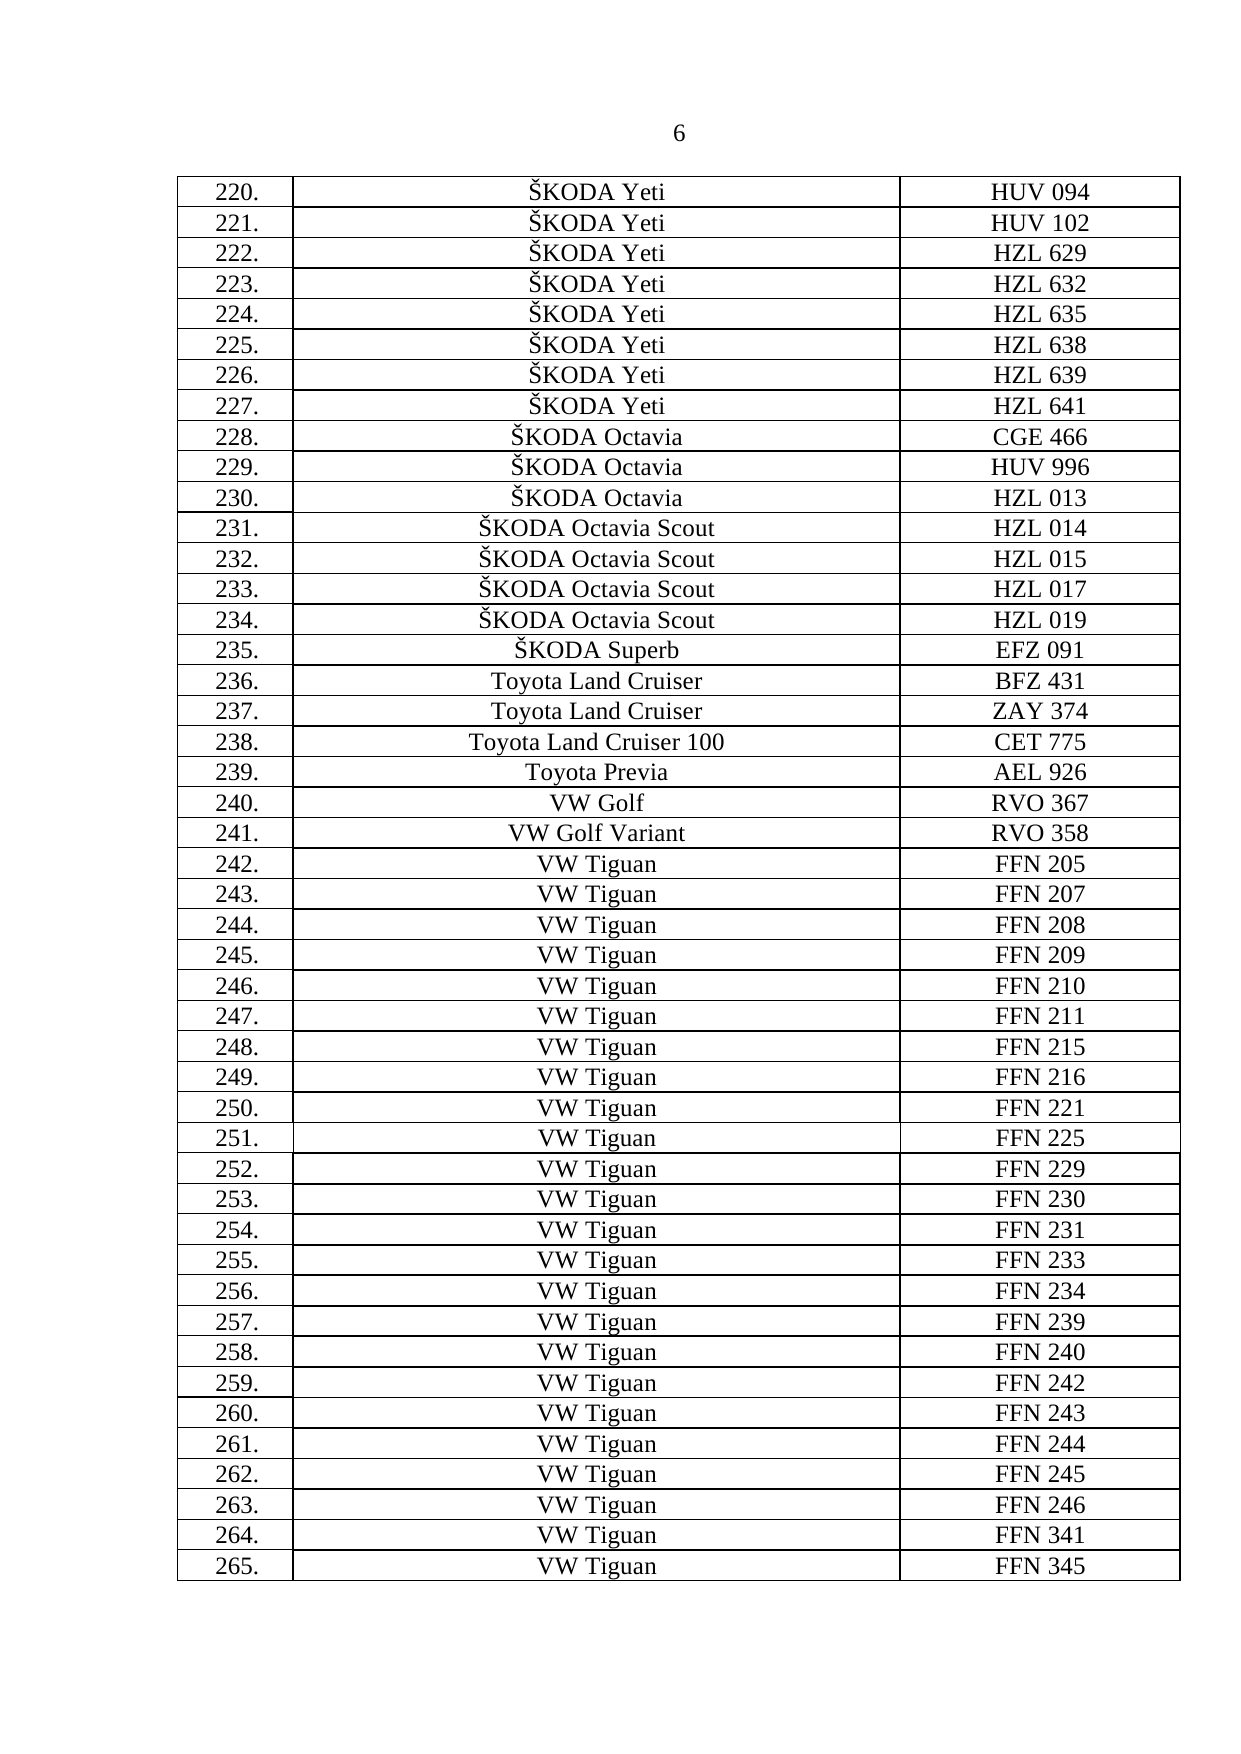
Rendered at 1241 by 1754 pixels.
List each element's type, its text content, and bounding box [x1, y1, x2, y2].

table_cell VW Tiguan [294, 971, 899, 1000]
table_cell FFN 243 [901, 1398, 1179, 1427]
table_cell BFZ 431 [901, 666, 1179, 694]
table_cell FFN 210 [901, 971, 1179, 1000]
table_cell 233. [178, 574, 292, 603]
table_cell VW Tiguan [294, 1398, 899, 1427]
table_cell FFN 341 [901, 1520, 1179, 1549]
table_cell 257. [178, 1306, 292, 1335]
table_cell 251. [178, 1123, 293, 1152]
table_cell VW Tiguan [294, 940, 899, 969]
table_cell FFN 205 [901, 849, 1179, 878]
table_cell FFN 244 [901, 1429, 1179, 1457]
table_cell 264. [178, 1520, 292, 1549]
table_cell ŠKODA Yeti [294, 208, 899, 237]
table_cell FFN 246 [901, 1490, 1179, 1518]
table_cell ŠKODA Superb [294, 635, 899, 664]
table_cell 223. [178, 268, 292, 298]
table_cell FFN 207 [901, 879, 1179, 908]
table_cell ZAY 374 [901, 696, 1179, 725]
table_cell FFN 208 [901, 910, 1179, 939]
table_cell 238. [178, 726, 292, 756]
table_cell VW Golf Variant [294, 818, 899, 847]
table_cell ŠKODA Octavia [294, 452, 899, 481]
table_cell 235. [178, 635, 292, 664]
table_cell 222. [178, 238, 292, 267]
table_cell FFN 234 [901, 1276, 1179, 1305]
table_cell 231. [178, 513, 292, 542]
table_cell 255. [178, 1245, 292, 1274]
table_cell 252. [178, 1153, 292, 1183]
table_cell VW Tiguan [294, 1520, 899, 1549]
table_cell 261. [178, 1428, 292, 1457]
table_cell 232. [178, 543, 292, 572]
table_cell Toyota Land Cruiser [294, 666, 899, 694]
table_cell VW Tiguan [294, 910, 899, 939]
table_cell FFN 245 [901, 1459, 1179, 1488]
table_cell ŠKODA Yeti [294, 269, 899, 298]
table_cell VW Tiguan [294, 1154, 899, 1183]
table_cell 241. [178, 818, 292, 847]
table_cell FFN 221 [901, 1093, 1179, 1122]
table_cell EFZ 091 [901, 635, 1179, 664]
table_cell 258. [178, 1336, 292, 1366]
table_cell 244. [178, 909, 292, 939]
table_cell VW Tiguan [294, 849, 899, 878]
table_cell ŠKODA Octavia [294, 421, 899, 450]
table_cell 242. [178, 848, 292, 878]
table_cell FFN 211 [901, 1001, 1179, 1030]
table_cell RVO 367 [901, 788, 1179, 817]
table_cell FFN 345 [901, 1551, 1179, 1579]
table_cell HZL 015 [901, 543, 1179, 572]
table_cell 247. [178, 1001, 292, 1030]
table_cell ŠKODA Octavia Scout [294, 513, 899, 542]
table_cell 259. [178, 1367, 292, 1396]
table_cell 256. [178, 1275, 292, 1305]
table_cell HZL 641 [901, 391, 1179, 420]
table_cell CET 775 [901, 727, 1179, 756]
table_cell VW Tiguan [294, 1185, 899, 1213]
table_cell AEL 926 [901, 757, 1179, 786]
table_cell FFN 231 [901, 1215, 1179, 1244]
table_cell 248. [178, 1031, 292, 1061]
table_cell FFN 229 [901, 1154, 1179, 1183]
table_cell ŠKODA Octavia Scout [294, 574, 899, 603]
table_cell 226. [178, 360, 292, 389]
table_cell 265. [178, 1550, 292, 1579]
table_cell 263. [178, 1489, 292, 1518]
table_cell VW Tiguan [294, 1368, 899, 1396]
table_cell VW Tiguan [294, 1123, 900, 1152]
table_cell RVO 358 [901, 818, 1179, 847]
table_cell 250. [178, 1092, 292, 1122]
table_cell Toyota Land Cruiser 100 [294, 727, 899, 756]
table_cell HZL 017 [901, 574, 1179, 603]
table_cell 253. [178, 1184, 292, 1213]
table_cell HUV 102 [901, 208, 1179, 237]
table_cell ŠKODA Yeti [294, 299, 899, 328]
table_cell VW Tiguan [294, 1551, 899, 1579]
table_cell 254. [178, 1214, 292, 1244]
table_cell 228. [178, 421, 292, 450]
table_cell 239. [178, 757, 292, 786]
table_cell VW Tiguan [294, 1032, 899, 1061]
table_cell 220. [178, 177, 292, 206]
table_cell ŠKODA Yeti [294, 177, 899, 206]
table_cell ŠKODA Octavia Scout [294, 543, 899, 572]
table_cell FFN 240 [901, 1337, 1179, 1366]
table_cell FFN 239 [901, 1307, 1179, 1335]
table_cell 237. [178, 696, 292, 725]
table_cell ŠKODA Yeti [294, 391, 899, 420]
table_cell 230. [178, 482, 292, 511]
table_cell Toyota Land Cruiser [294, 696, 899, 725]
table_cell 221. [178, 207, 292, 237]
table_cell 234. [178, 604, 292, 633]
table_cell VW Tiguan [294, 1215, 899, 1244]
table_cell VW Tiguan [294, 1459, 899, 1488]
table_cell VW Tiguan [294, 1246, 899, 1274]
table_cell 225. [178, 329, 292, 359]
table_cell 262. [178, 1459, 292, 1488]
table_cell 227. [178, 390, 292, 420]
table_cell FFN 242 [901, 1368, 1179, 1396]
table_cell FFN 215 [901, 1032, 1179, 1061]
table_cell 243. [178, 879, 292, 908]
table_cell CGE 466 [901, 421, 1179, 450]
table_cell VW Tiguan [294, 1429, 899, 1457]
table_cell 249. [178, 1062, 292, 1091]
table_cell 236. [178, 665, 292, 694]
table_cell VW Tiguan [294, 1001, 899, 1030]
table_cell ŠKODA Yeti [294, 330, 899, 359]
table_cell 260. [178, 1398, 292, 1427]
table_cell 240. [178, 787, 292, 817]
table_cell VW Tiguan [294, 1490, 899, 1518]
table_cell VW Golf [294, 788, 899, 817]
table_cell HZL 635 [901, 299, 1179, 328]
table_cell HUV 094 [901, 177, 1179, 206]
table_cell FFN 216 [901, 1062, 1179, 1091]
table_cell 224. [178, 299, 292, 328]
table_cell ŠKODA Yeti [294, 238, 899, 267]
table_cell HZL 013 [901, 482, 1179, 511]
table_cell FFN 230 [901, 1185, 1179, 1213]
table_cell VW Tiguan [294, 1307, 899, 1335]
table_cell Toyota Previa [294, 757, 899, 786]
table_cell HZL 632 [901, 269, 1179, 298]
table_cell 229. [178, 451, 292, 481]
table_cell HZL 639 [901, 360, 1179, 389]
table_cell FFN 225 [901, 1123, 1180, 1152]
table_cell HZL 019 [901, 605, 1179, 633]
table_cell VW Tiguan [294, 879, 899, 908]
table_cell 245. [178, 940, 292, 969]
table_cell VW Tiguan [294, 1337, 899, 1366]
table_cell FFN 209 [901, 940, 1179, 969]
table_cell HZL 629 [901, 238, 1179, 267]
table_cell VW Tiguan [294, 1276, 899, 1305]
table_cell FFN 233 [901, 1246, 1179, 1274]
table_cell HUV 996 [901, 452, 1179, 481]
table_cell 246. [178, 970, 292, 1000]
table_cell ŠKODA Yeti [294, 360, 899, 389]
table_cell VW Tiguan [294, 1062, 899, 1091]
table_cell ŠKODA Octavia [294, 482, 899, 511]
table_cell HZL 638 [901, 330, 1179, 359]
table_cell VW Tiguan [294, 1093, 899, 1122]
table_cell ŠKODA Octavia Scout [294, 605, 899, 633]
table_cell HZL 014 [901, 513, 1179, 542]
